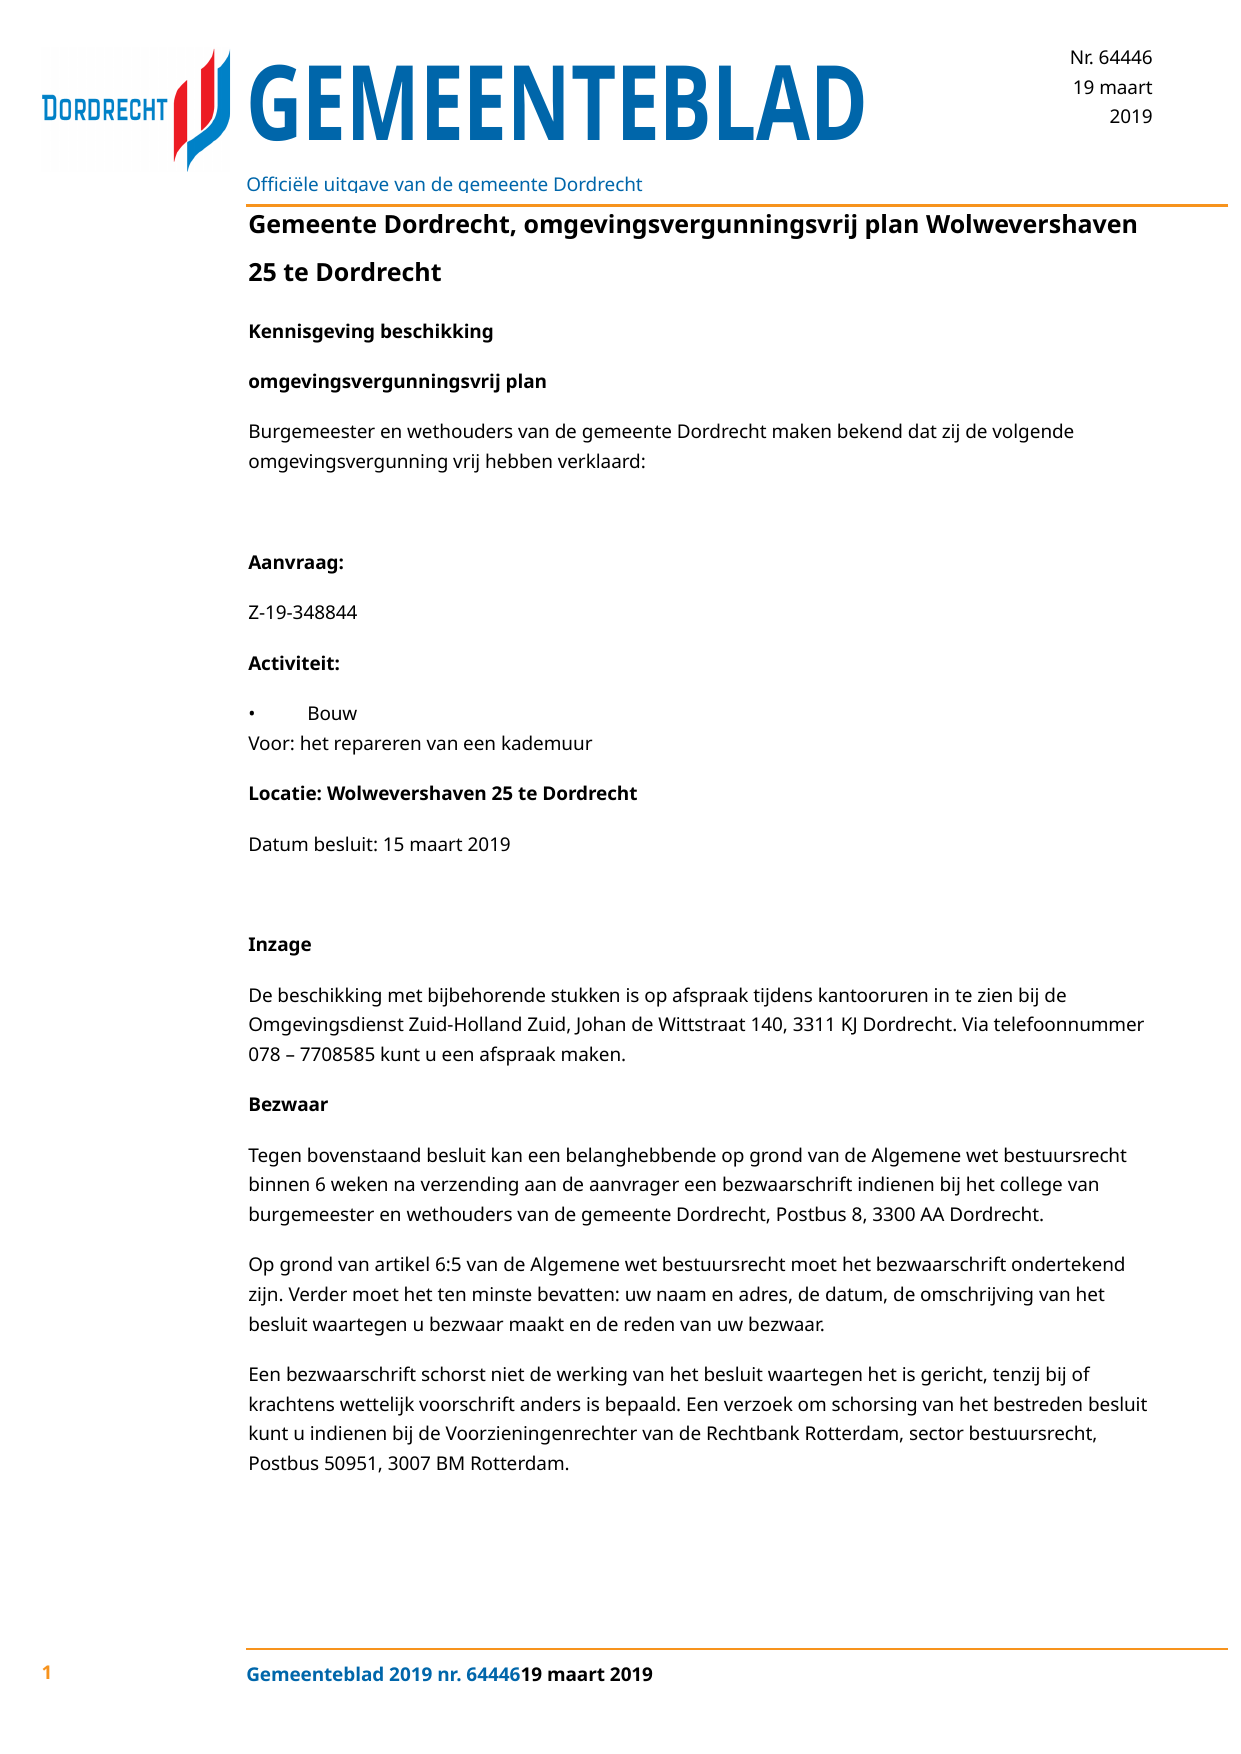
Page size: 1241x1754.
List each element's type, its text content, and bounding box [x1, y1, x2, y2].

list Bouw [248, 700, 1152, 726]
text Gemeente Dordrecht, omgevingsvergunningsvrij plan Wolwevershaven 25 te Dordrecht [248, 207, 1152, 288]
text Tegen bovenstaand besluit kan een belanghebbende op grond van de Algemene wet bestuursrecht binnen 6 weken na verzending aan de aanvrager een bezwaarschrift indienen bij het college van burgemeester en wethouders van de gemeente Dordrecht, Postbus 8, 3300 AA Dordrecht. [248, 1142, 1152, 1227]
text Inzage [248, 932, 1152, 957]
text Een bezwaarschrift schorst niet de werking van het besluit waartegen het is gericht, tenzij bij of krachtens wettelijk voorschrift anders is bepaald. Een verzoek om schorsing van het bestreden besluit kunt u indienen bij de Voorzieningenrechter van de Rechtbank Rotterdam, sector bestuursrecht, Postbus 50951, 3007 BM Rotterdam. [248, 1361, 1152, 1476]
text Aanvraag: [248, 549, 1152, 575]
text Z-19-348844 [248, 599, 1152, 625]
text Locatie: Wolwevershaven 25 te Dordrecht [248, 780, 1152, 806]
text De beschikking met bijbehorende stukken is op afspraak tijdens kantooruren in te zien bij de Omgevingsdienst Zuid-Holland Zuid, Johan de Wittstraat 140, 3311 KJ Dordrecht. Via telefoonnummer 078 – 7708585 kunt u een afspraak maken. [248, 982, 1152, 1067]
text Kennisgeving beschikking [248, 318, 1152, 344]
text Op grond van artikel 6:5 van de Algemene wet bestuursrecht moet het bezwaarschrift ondertekend zijn. Verder moet het ten minste bevatten: uw naam en adres, de datum, de omschrijving van het besluit waartegen u bezwaar maakt en de reden van uw bezwaar. [248, 1252, 1152, 1337]
text Datum besluit: 15 maart 2019 [248, 831, 1152, 857]
picture [41, 47, 231, 172]
text Voor: het repareren van een kademuur [248, 730, 1152, 756]
text Bezwaar [248, 1092, 1152, 1117]
text omgevingsvergunningsvrij plan [248, 368, 1152, 394]
text Activiteit: [248, 650, 1152, 676]
text Burgemeester en wethouders van de gemeente Dordrecht maken bekend dat zij de volgende omgevingsvergunning vrij hebben verklaard: [248, 419, 1152, 474]
